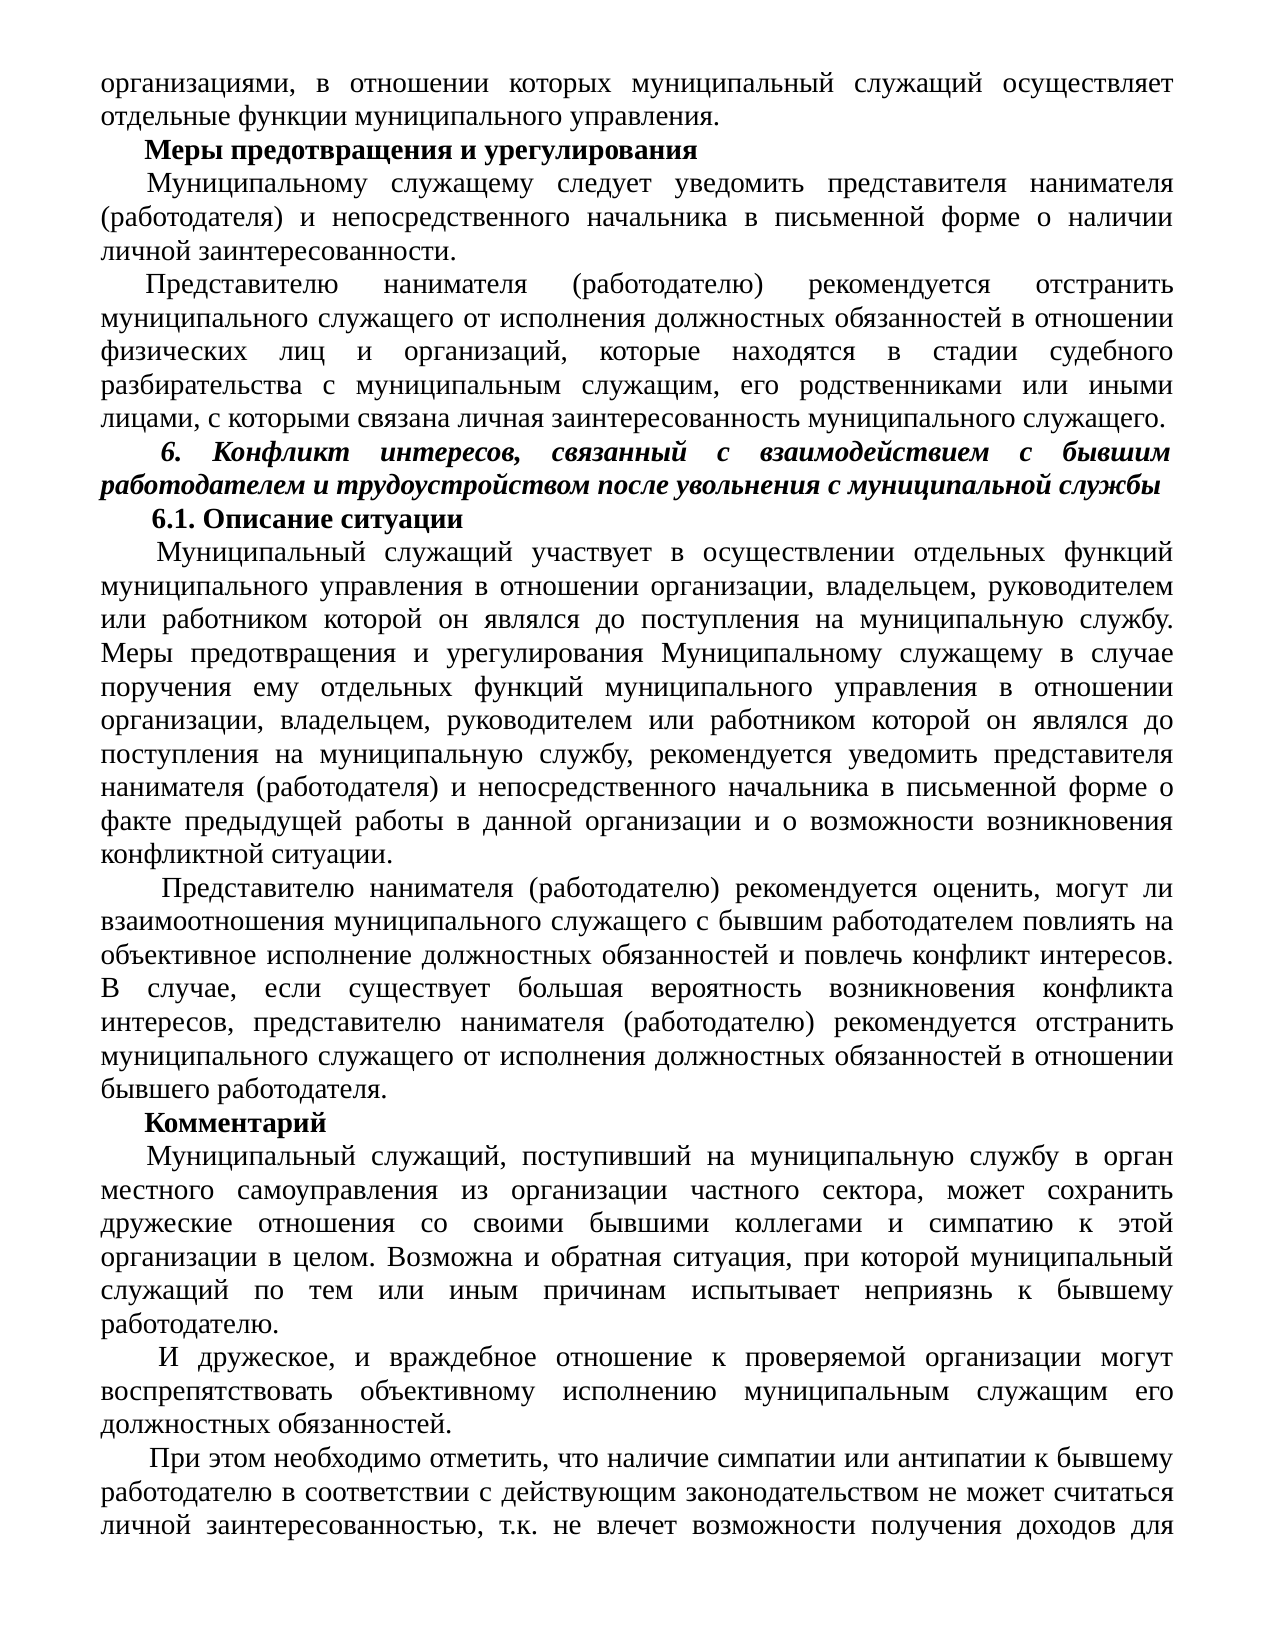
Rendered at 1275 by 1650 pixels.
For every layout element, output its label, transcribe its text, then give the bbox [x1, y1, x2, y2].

text Меры предотвращения и урегулирования [100, 132, 1174, 166]
text И дружеское, и враждебное отношение к проверяемой организации могут воспрепятствовать объективному исполнению муниципальным служащим его должностных обязанностей. [100, 1339, 1174, 1440]
text Муниципальный служащий, поступивший на муниципальную службу в орган местного самоуправления из организации частного сектора, может сохранить дружеские отношения со своими бывшими коллегами и симпатию к этой организации в целом. Возможна и обратная ситуация, при которой муниципальный служащий по тем или иным причинам испытывает неприязнь к бывшему работодателю. [100, 1138, 1174, 1339]
text 6.1. Описание ситуации [100, 501, 1174, 534]
text Муниципальному служащему следует уведомить представителя нанимателя (работодателя) и непосредственного начальника в письменной форме о наличии личной заинтересованности. [100, 166, 1174, 266]
text организациями, в отношении которых муниципальный служащий осуществляет отдельные функции муниципального управления. [100, 65, 1174, 132]
text Представителю нанимателя (работодателю) рекомендуется оценить, могут ли взаимоотношения муниципального служащего с бывшим работодателем повлиять на объективное исполнение должностных обязанностей и повлечь конфликт интересов. В случае, если существует большая вероятность возникновения конфликта интересов, представителю нанимателя (работодателю) рекомендуется отстранить муниципального служащего от исполнения должностных обязанностей в отношении бывшего работодателя. [100, 870, 1174, 1105]
text 6. Конфликт интересов, связанный с взаимодействием с бывшим работодателем и трудоустройством после увольнения с муниципальной службы [100, 434, 1174, 501]
text При этом необходимо отметить, что наличие симпатии или антипатии к бывшему работодателю в соответствии с действующим законодательством не может считаться личной заинтересованностью, т.к. не влечет возможности получения доходов для [100, 1440, 1174, 1541]
text Муниципальный служащий участвует в осуществлении отдельных функций муниципального управления в отношении организации, владельцем, руководителем или работником которой он являлся до поступления на муниципальную службу. Меры предотвращения и урегулирования Муниципальному служащему в случае поручения ему отдельных функций муниципального управления в отношении организации, владельцем, руководителем или работником которой он являлся до поступления на муниципальную службу, рекомендуется уведомить представителя нанимателя (работодателя) и непосредственного начальника в письменной форме о факте предыдущей работы в данной организации и о возможности возникновения конфликтной ситуации. [100, 534, 1174, 870]
text Представителю нанимателя (работодателю) рекомендуется отстранить муниципального служащего от исполнения должностных обязанностей в отношении физических лиц и организаций, которые находятся в стадии судебного разбирательства с муниципальным служащим, его родственниками или иными лицами, с которыми связана личная заинтересованность муниципального служащего. [100, 266, 1174, 434]
text Комментарий [100, 1105, 1174, 1138]
